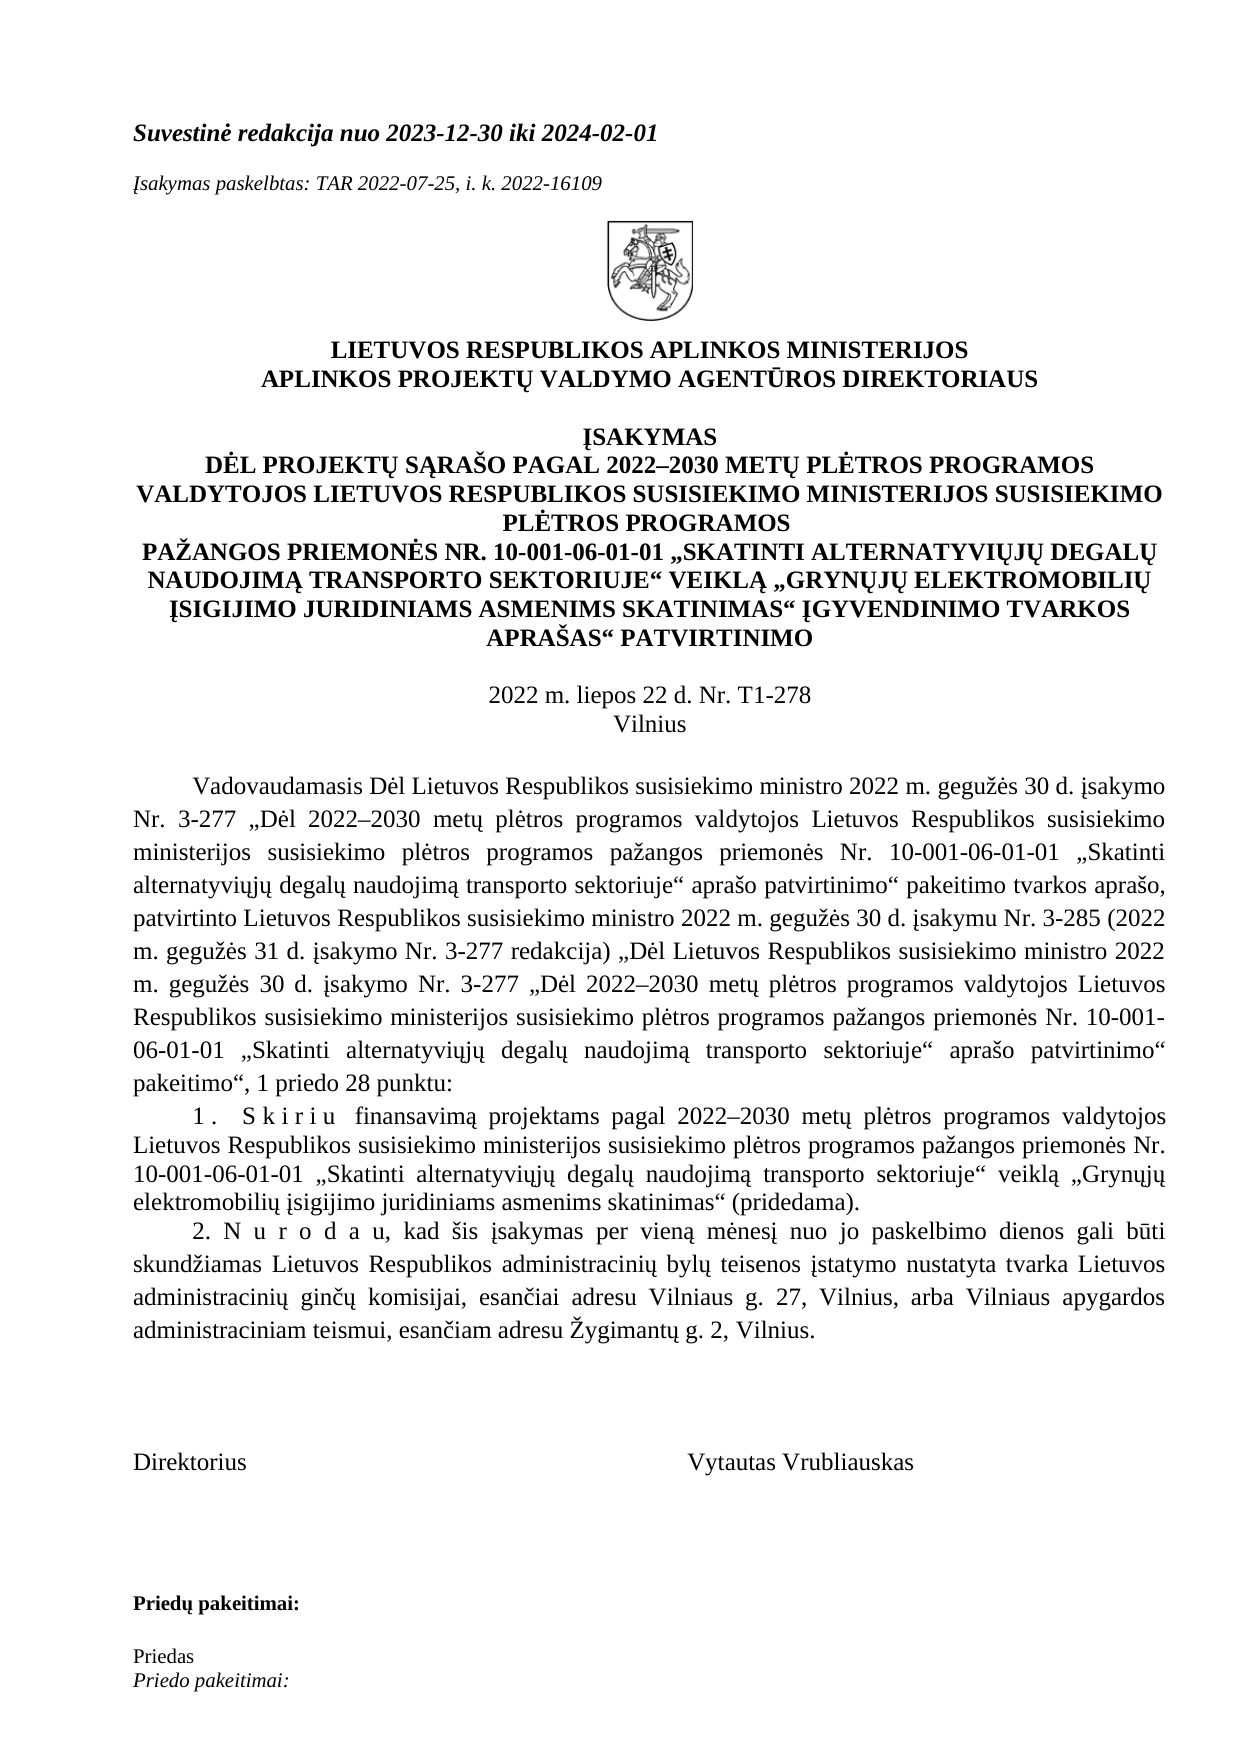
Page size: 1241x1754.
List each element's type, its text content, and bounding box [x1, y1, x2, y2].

text Vilnius [133, 709, 1167, 738]
text Vadovaudamasis Dėl Lietuvos Respublikos susisiekimo ministro 2022 m. gegužės 30 d. įsakymo Nr. 3-277 „Dėl 2022–2030 metų plėtros programos valdytojos Lietuvos Respublikos susisiekimo ministerijos susisiekimo plėtros programos pažangos priemonės Nr. 10-001-06-01-01 „Skatinti alternatyviųjų degalų naudojimą transporto sektoriuje“ aprašo patvirtinimo“ pakeitimo tvarkos aprašo, patvirtinto Lietuvos Respublikos susisiekimo ministro 2022 m. gegužės 30 d. įsakymu Nr. 3-285 (2022 m. gegužės 31 d. įsakymo Nr. 3-277 redakcija) „Dėl Lietuvos Respublikos susisiekimo ministro 2022 m. gegužės 30 d. įsakymo Nr. 3-277 „Dėl 2022–2030 metų plėtros programos valdytojos Lietuvos Respublikos susisiekimo ministerijos susisiekimo plėtros programos pažangos priemonės Nr. 10-001-06-01-01 „Skatinti alternatyviųjų degalų naudojimą transporto sektoriuje“ aprašo patvirtinimo“ pakeitimo“, 1 priedo 28 punktu: [133, 771, 1167, 1097]
text PAŽANGOS PRIEMONĖS NR. 10-001-06-01-01 „SKATINTI ALTERNATYVIŲJŲ DEGALŲ NAUDOJIMĄ TRANSPORTO SEKTORIUJE“ VEIKLĄ „GRYNŲJŲ ELEKTROMOBILIŲ ĮSIGIJIMO JURIDINIAMS ASMENIMS SKATINIMAS“ ĮGYVENDINIMO TVARKOS APRAŠAS“ PATVIRTINIMO [133, 537, 1167, 652]
text Priedas [133, 1644, 1167, 1668]
text 2. N u r o d a u, kad šis įsakymas per vieną mėnesį nuo jo paskelbimo dienos gali būti skundžiamas Lietuvos Respublikos administracinių bylų teisenos įstatymo nustatyta tvarka Lietuvos administracinių ginčų komisijai, esančiai adresu Vilniaus g. 27, Vilnius, arba Vilniaus apygardos administraciniam teismui, esančiam adresu Žygimantų g. 2, Vilnius. [133, 1216, 1167, 1344]
text Įsakymas [133, 422, 1167, 450]
text Priedų pakeitimai: [133, 1591, 1167, 1615]
text Įsakymas paskelbtas: TAR 2022-07-25, i. k. 2022-16109 [133, 171, 1167, 195]
text DĖL PROJEKTŲ SĄRAŠO PAGAL 2022–2030 METŲ PLĖTROS PROGRAMOS VALDYTOJOS LIETUVOS RESPUBLIKOS SUSISIEKIMO MINISTERIJOS SUSISIEKIMO PLĖTROS PROGRAMOS [133, 450, 1167, 537]
text LIETUVOS RESPUBLIKOS APLINKOS MINISTERIJOS [133, 335, 1167, 364]
text 1. Skiriu finansavimą projektams pagal 2022–2030 metų plėtros programos valdytojos Lietuvos Respublikos susisiekimo ministerijos susisiekimo plėtros programos pažangos priemonės Nr. 10-001-06-01-01 „Skatinti alternatyviųjų degalų naudojimą transporto sektoriuje“ veiklą „Grynųjų elektromobilių įsigijimo juridiniams asmenims skatinimas“ (pridedama). [133, 1101, 1167, 1216]
text Priedo pakeitimai: [133, 1668, 1167, 1692]
text Direktorius Vytautas Vrubliauskas [133, 1447, 1167, 1476]
text APLINKOS PROJEKTŲ VALDYMO AGENTŪROS DIREKTORIAUS [133, 364, 1167, 393]
text Suvestinė redakcija nuo 2023-12-30 iki 2024-02-01 [133, 118, 1167, 147]
text 2022 m. liepos 22 d. Nr. T1-278 [133, 680, 1167, 709]
